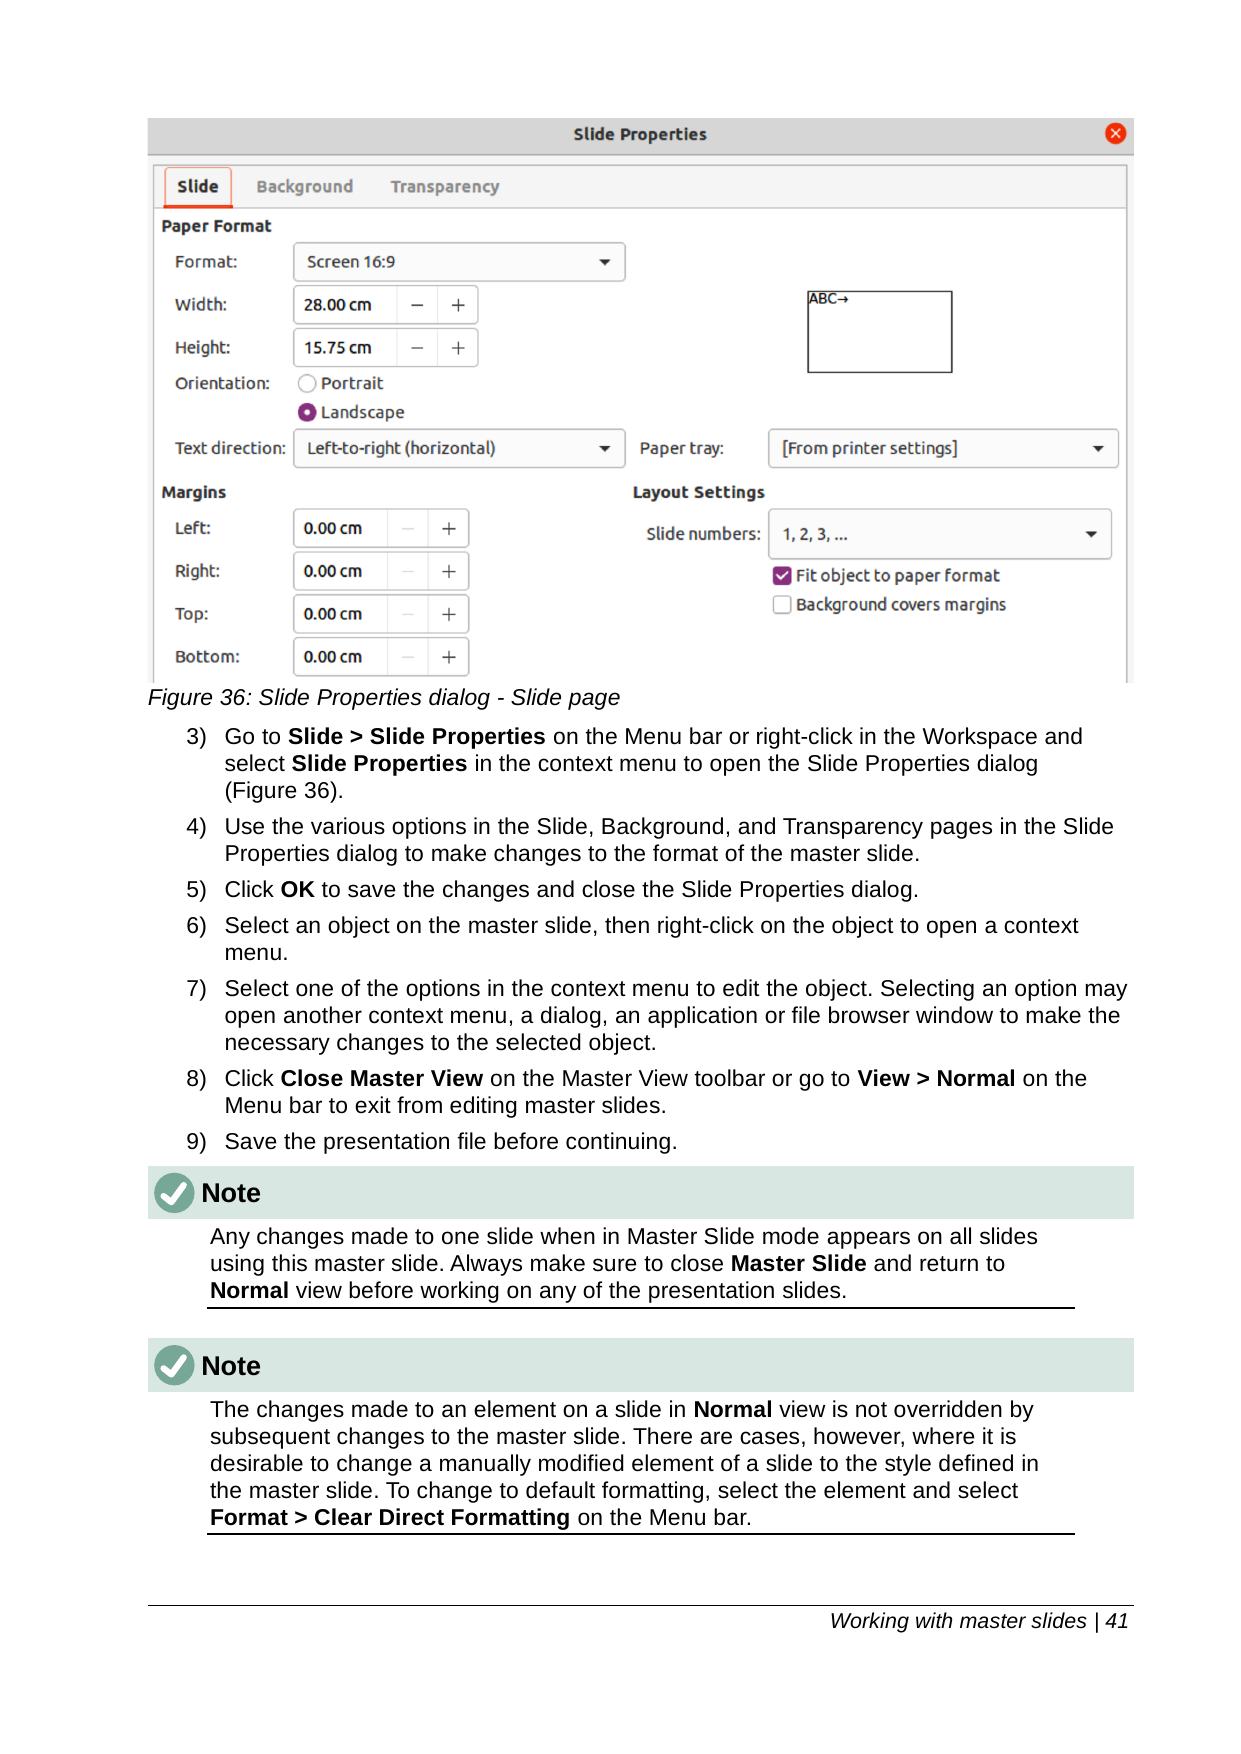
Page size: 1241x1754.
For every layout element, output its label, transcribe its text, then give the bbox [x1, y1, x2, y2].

subtitle Note [148, 1166, 1134, 1219]
list Save the presentation file before continuing. [207, 1127, 1134, 1154]
list Go to Slide > Slide Properties on the Menu bar or right-click in the Workspace and select Slide Properties in the context menu to open the Slide Properties dialog (Figure 36). [207, 722, 1134, 803]
text Any changes made to one slide when in Master Slide mode appears on all slides using this master slide. Always make sure to close Master Slide and return to Normal view before working on any of the presentation slides. [207, 1219, 1075, 1307]
text The changes made to an element on a slide in Normal view is not overridden by subsequent changes to the master slide. There are cases, however, where it is desirable to change a manually modified element of a slide to the style defined in the master slide. To change to default formatting, select the element and select Format > Clear Direct Formatting on the Menu bar. [207, 1392, 1075, 1533]
list Select one of the options in the context menu to edit the object. Selecting an option may open another context menu, a dialog, an application or file browser window to make the necessary changes to the selected object. [207, 974, 1134, 1055]
list Select an object on the master slide, then right-click on the object to open a context menu. [207, 911, 1134, 965]
text Figure 36: Slide Properties dialog - Slide page [148, 683, 1134, 710]
list Click Close Master View on the Master View toolbar or go to View > Normal on the Menu bar to exit from editing master slides. [207, 1064, 1134, 1118]
list Use the various options in the Slide, Background, and Transparency pages in the Slide Properties dialog to make changes to the format of the master slide. [207, 812, 1134, 866]
subtitle Note [148, 1338, 1134, 1392]
list Click OK to save the changes and close the Slide Properties dialog. [207, 875, 1134, 902]
picture [147, 118, 1134, 683]
